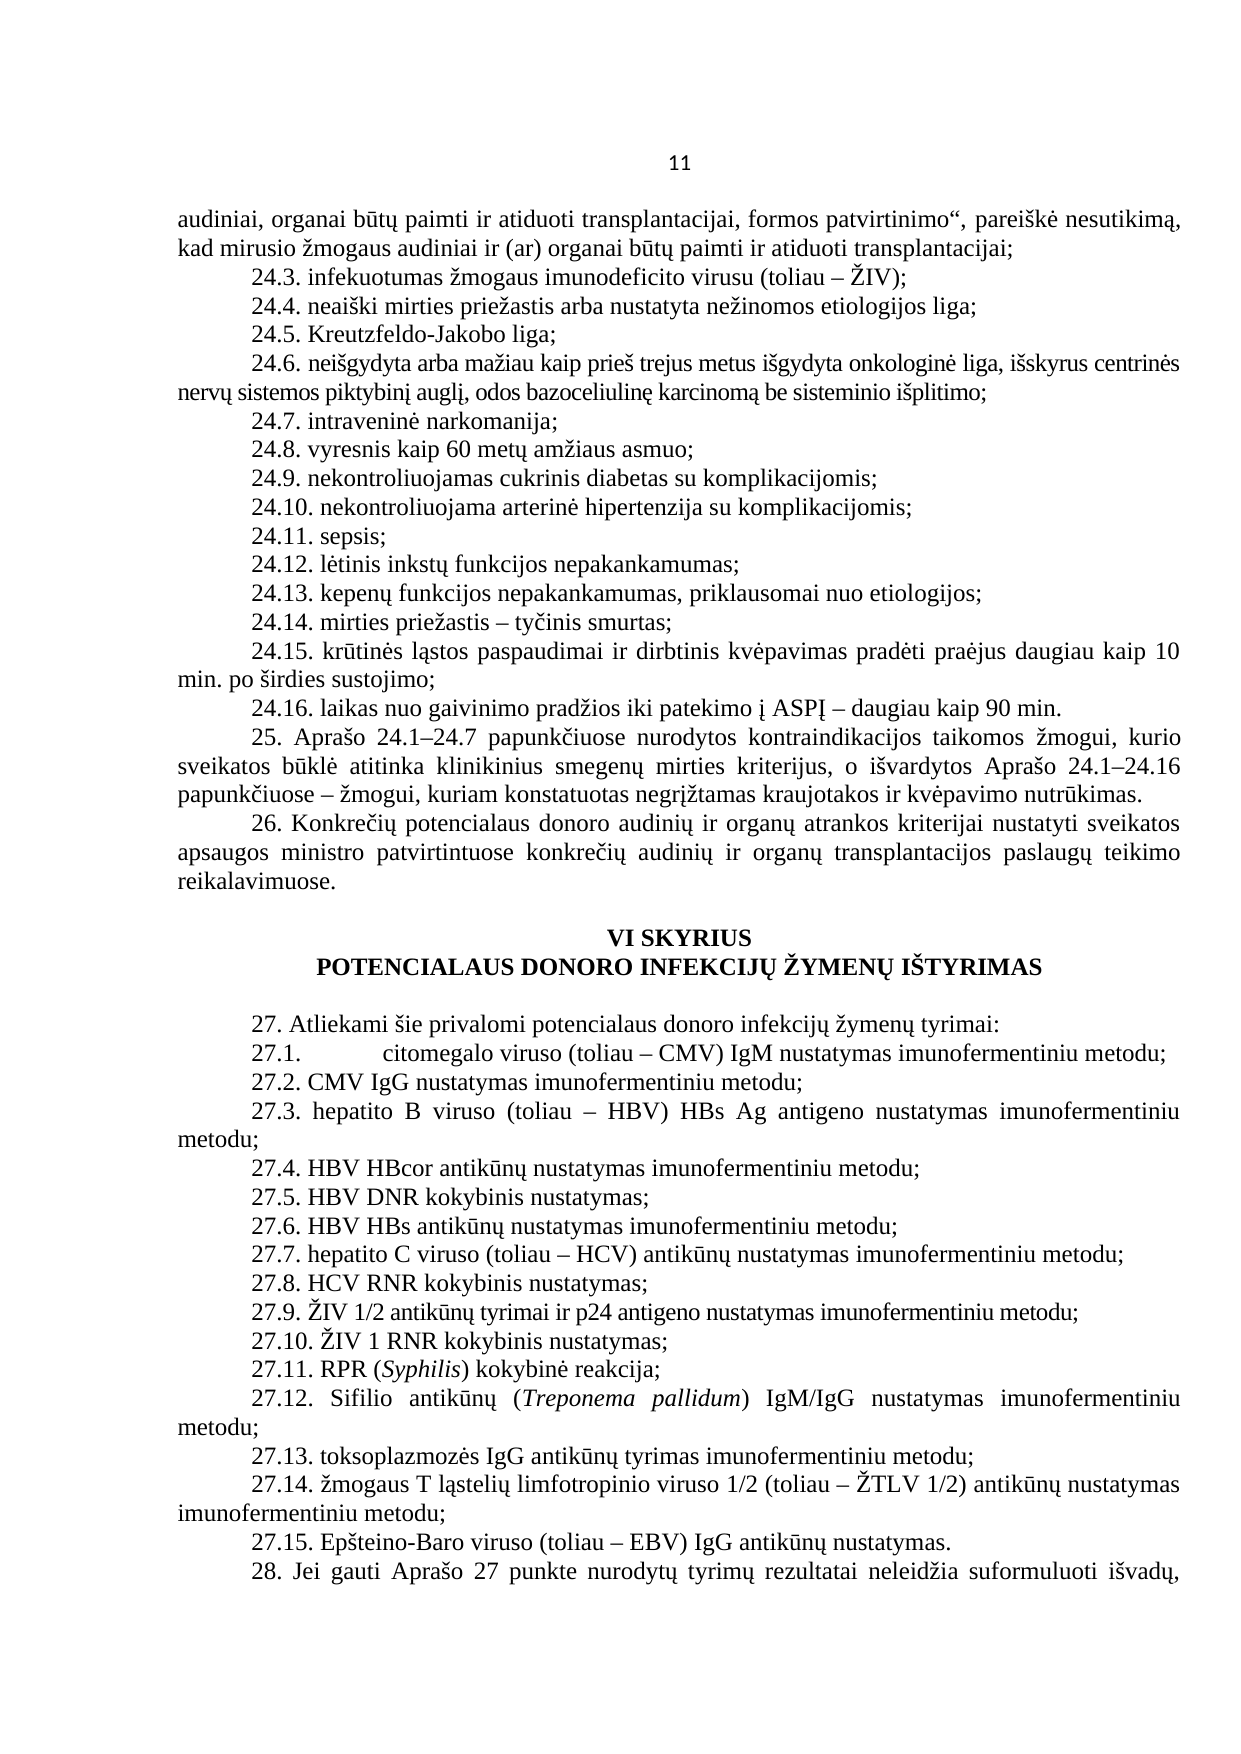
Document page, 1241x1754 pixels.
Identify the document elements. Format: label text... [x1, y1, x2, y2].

text 27.8. HCV RNR kokybinis nustatymas; [177, 1268, 1181, 1297]
text 27.5. HBV DNR kokybinis nustatymas; [177, 1182, 1181, 1211]
text 27.2. CMV IgG nustatymas imunofermentiniu metodu; [177, 1067, 1181, 1096]
text 24.12. lėtinis inkstų funkcijos nepakankamumas; [177, 549, 1181, 578]
text 24.9. nekontroliuojamas cukrinis diabetas su komplikacijomis; [177, 463, 1181, 492]
text 27.6. HBV HBs antikūnų nustatymas imunofermentiniu metodu; [177, 1211, 1181, 1239]
text 24.5. Kreutzfeldo-Jakobo liga; [177, 319, 1181, 348]
text 25. Aprašo 24.1–24.7 papunkčiuose nurodytos kontraindikacijos taikomos žmogui, kurio sveikatos būklė atitinka klinikinius smegenų mirties kriterijus, o išvardytos Aprašo 24.1–24.16 papunkčiuose – žmogui, kuriam konstatuotas negrįžtamas kraujotakos ir kvėpavimo nutrūkimas. [177, 722, 1181, 808]
text 24.3. infekuotumas žmogaus imunodeficito virusu (toliau – ŽIV); [177, 262, 1181, 291]
text 27.7. hepatito C viruso (toliau – HCV) antikūnų nustatymas imunofermentiniu metodu; [177, 1239, 1181, 1268]
text 27.14. žmogaus T ląstelių limfotropinio viruso 1/2 (toliau – ŽTLV 1/2) antikūnų nustatymas imunofermentiniu metodu; [177, 1469, 1181, 1527]
text 27.13. toksoplazmozės IgG antikūnų tyrimas imunofermentiniu metodu; [177, 1441, 1181, 1469]
text 27.10. ŽIV 1 RNR kokybinis nustatymas; [177, 1326, 1181, 1354]
text 27.3. hepatito B viruso (toliau – HBV) HBs Ag antigeno nustatymas imunofermentiniu metodu; [177, 1096, 1181, 1153]
text 27.15. Epšteino-Baro viruso (toliau – EBV) IgG antikūnų nustatymas. [177, 1527, 1181, 1556]
text 24.11. sepsis; [177, 521, 1181, 549]
text 27.1. citomegalo viruso (toliau – CMV) IgM nustatymas imunofermentiniu metodu; [251, 1038, 1181, 1067]
text 26. Konkrečių potencialaus donoro audinių ir organų atrankos kriterijai nustatyti sveikatos apsaugos ministro patvirtintuose konkrečių audinių ir organų transplantacijos paslaugų teikimo reikalavimuose. [177, 808, 1181, 894]
text 27.11. RPR (Syphilis) kokybinė reakcija; [177, 1354, 1181, 1383]
text POTENCIALAUS DONORO INFEKCIJŲ ŽYMENŲ IŠTYRIMAS [177, 952, 1181, 981]
text 24.8. vyresnis kaip 60 metų amžiaus asmuo; [177, 434, 1181, 463]
text 24.13. kepenų funkcijos nepakankamumas, priklausomai nuo etiologijos; [177, 578, 1181, 607]
text 24.4. neaiški mirties priežastis arba nustatyta nežinomos etiologijos liga; [177, 291, 1181, 319]
text 24.16. laikas nuo gaivinimo pradžios iki patekimo į ASPĮ – daugiau kaip 90 min. [177, 693, 1181, 722]
text 28. Jei gauti Aprašo 27 punkte nurodytų tyrimų rezultatai neleidžia suformuluoti išvadų, [177, 1556, 1181, 1584]
text audiniai, organai būtų paimti ir atiduoti transplantacijai, formos patvirtinimo“, pareiškė nesutikimą, kad mirusio žmogaus audiniai ir (ar) organai būtų paimti ir atiduoti transplantacijai; [177, 204, 1181, 262]
text 27.4. HBV HBcor antikūnų nustatymas imunofermentiniu metodu; [177, 1153, 1181, 1182]
text 24.7. intraveninė narkomanija; [177, 406, 1181, 434]
text 24.6. neišgydyta arba mažiau kaip prieš trejus metus išgydyta onkologinė liga, išskyrus centrinės nervų sistemos piktybinį auglį, odos bazoceliulinę karcinomą be sisteminio išplitimo; [177, 348, 1181, 406]
text 27. Atliekami šie privalomi potencialaus donoro infekcijų žymenų tyrimai: [251, 1009, 1181, 1038]
text 24.14. mirties priežastis – tyčinis smurtas; [177, 607, 1181, 636]
text 24.15. krūtinės ląstos paspaudimai ir dirbtinis kvėpavimas pradėti praėjus daugiau kaip 10 min. po širdies sustojimo; [177, 636, 1181, 693]
text 27.12. Sifilio antikūnų (Treponema pallidum) IgM/IgG nustatymas imunofermentiniu metodu; [177, 1383, 1181, 1441]
text VI SKYRIUS [177, 923, 1181, 952]
text 24.10. nekontroliuojama arterinė hipertenzija su komplikacijomis; [177, 492, 1181, 521]
text 27.9. ŽIV 1/2 antikūnų tyrimai ir p24 antigeno nustatymas imunofermentiniu metodu; [177, 1297, 1181, 1326]
